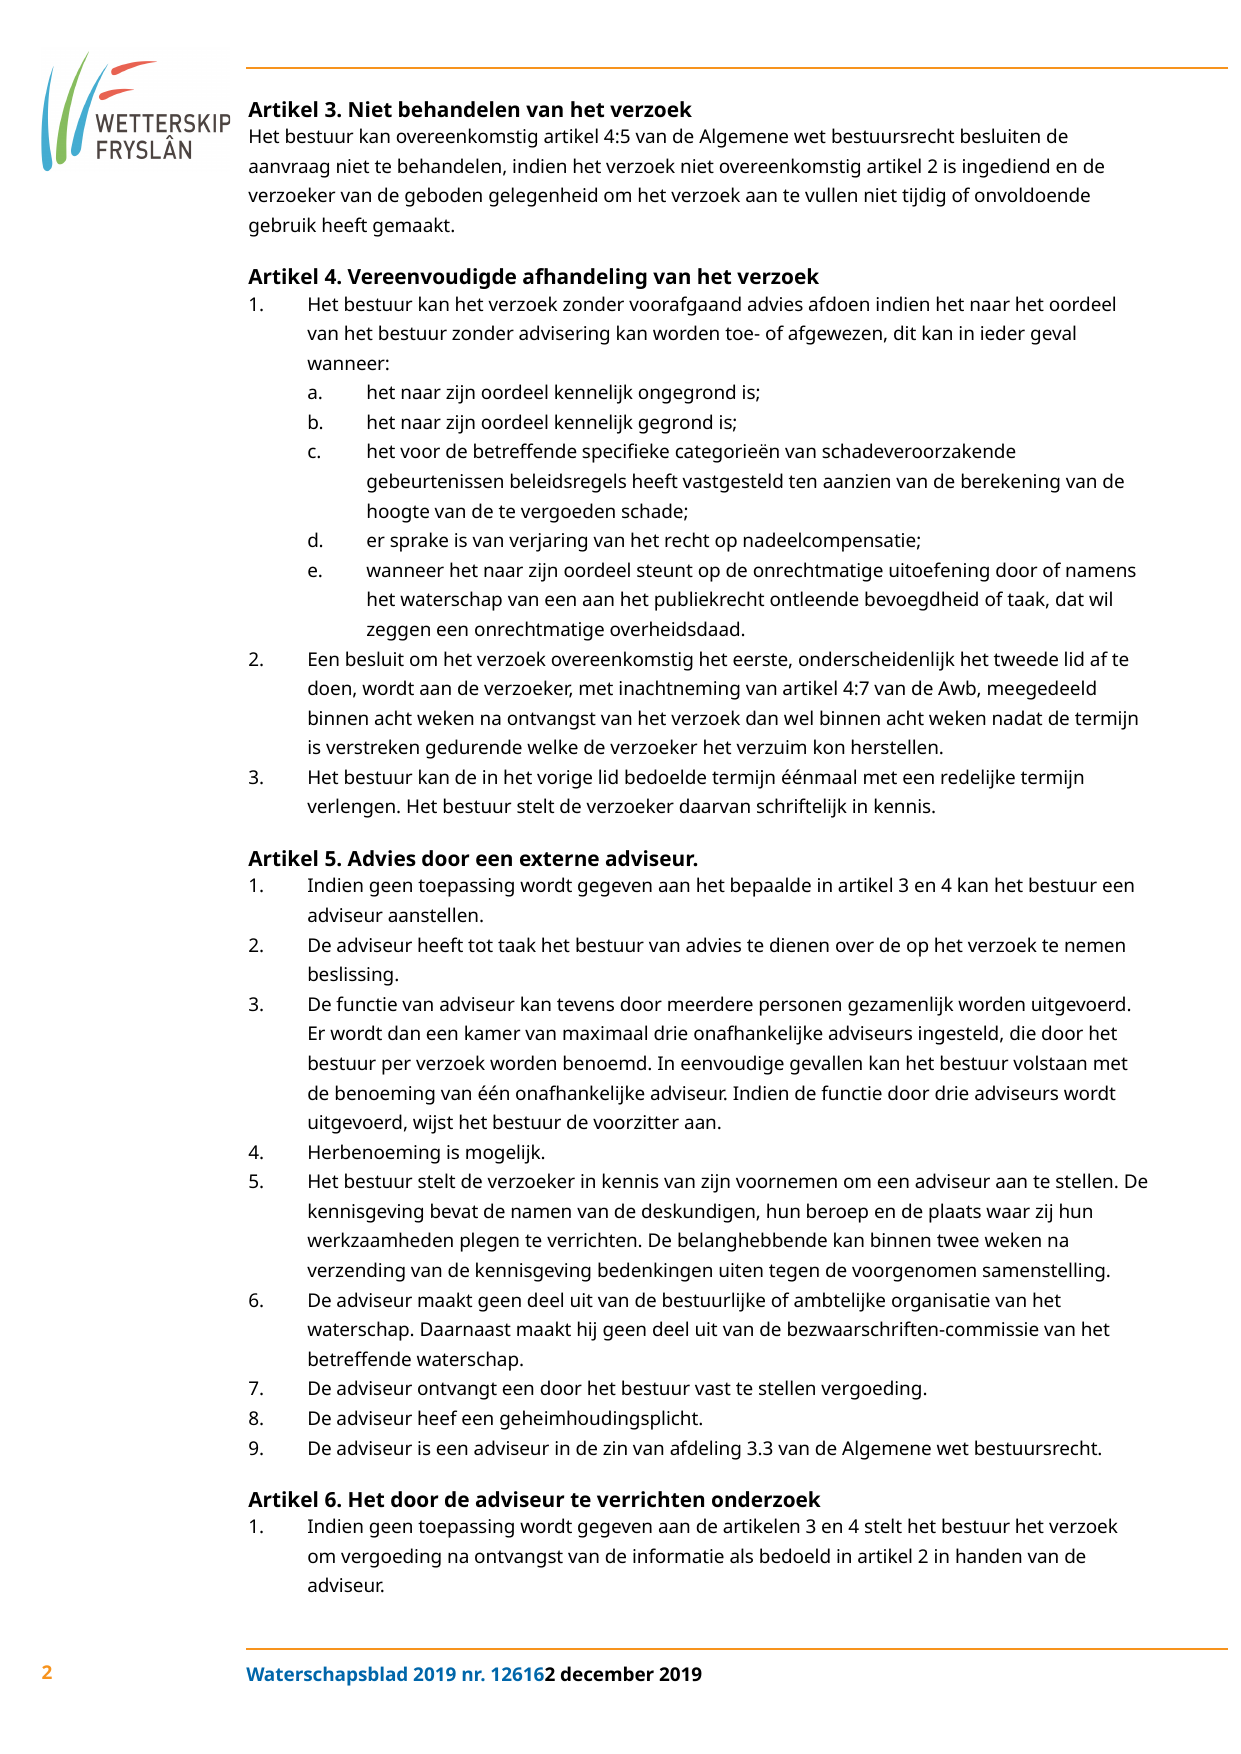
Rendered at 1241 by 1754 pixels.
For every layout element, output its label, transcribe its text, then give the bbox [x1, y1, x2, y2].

list Het bestuur kan het verzoek zonder voorafgaand advies afdoen indien het naar het oordeel van het bestuur zonder advisering kan worden toe- of afgewezen, dit kan in ieder geval wanneer: [248, 291, 1152, 376]
text Het bestuur kan overeenkomstig artikel 4:5 van de Algemene wet bestuursrecht besluiten de aanvraag niet te behandelen, indien het verzoek niet overeenkomstig artikel 2 is ingediend en de verzoeker van de geboden gelegenheid om het verzoek aan te vullen niet tijdig of onvoldoende gebruik heeft gemaakt. [248, 123, 1152, 238]
list Een besluit om het verzoek overeenkomstig het eerste, onderscheidenlijk het tweede lid af te doen, wordt aan de verzoeker, met inachtneming van artikel 4:7 van de Awb, meegedeeld binnen acht weken na ontvangst van het verzoek dan wel binnen acht weken nadat de termijn is verstreken gedurende welke de verzoeker het verzuim kon herstellen. [248, 646, 1152, 760]
list het voor de betreffende specifieke categorieën van schadeveroorzakende gebeurtenissen beleidsregels heeft vastgesteld ten aanzien van de berekening van de hoogte van de te vergoeden schade; [307, 439, 1152, 524]
list Indien geen toepassing wordt gegeven aan de artikelen 3 en 4 stelt het bestuur het verzoek om vergoeding na ontvangst van de informatie als bedoeld in artikel 2 in handen van de adviseur. [248, 1513, 1152, 1598]
list De adviseur heef een geheimhoudingsplicht. [248, 1405, 1152, 1431]
list het naar zijn oordeel kennelijk gegrond is; [307, 409, 1152, 435]
list De adviseur is een adviseur in de zin van afdeling 3.3 van de Algemene wet bestuursrecht. [248, 1435, 1152, 1460]
list Herbenoeming is mogelijk. [248, 1139, 1152, 1164]
list De adviseur ontvangt een door het bestuur vast te stellen vergoeding. [248, 1376, 1152, 1401]
list De functie van adviseur kan tevens door meerdere personen gezamenlijk worden uitgevoerd. Er wordt dan een kamer van maximaal drie onafhankelijke adviseurs ingesteld, die door het bestuur per verzoek worden benoemd. In eenvoudige gevallen kan het bestuur volstaan met de benoeming van één onafhankelijke adviseur. Indien de functie door drie adviseurs wordt uitgevoerd, wijst het bestuur de voorzitter aan. [248, 991, 1152, 1135]
text Artikel 4. Vereenvoudigde afhandeling van het verzoek [248, 262, 1152, 291]
list De adviseur heeft tot taak het bestuur van advies te dienen over de op het verzoek te nemen beslissing. [248, 932, 1152, 987]
text Artikel 5. Advies door een externe adviseur. [248, 844, 1152, 873]
picture [41, 47, 231, 172]
list er sprake is van verjaring van het recht op nadeelcompensatie; [307, 527, 1152, 553]
list het naar zijn oordeel kennelijk ongegrond is; [307, 379, 1152, 405]
text Artikel 3. Niet behandelen van het verzoek [248, 95, 1152, 123]
list Het bestuur stelt de verzoeker in kennis van zijn voornemen om een adviseur aan te stellen. De kennisgeving bevat de namen van de deskundigen, hun beroep en de plaats waar zij hun werkzaamheden plegen te verrichten. De belanghebbende kan binnen twee weken na verzending van de kennisgeving bedenkingen uiten tegen de voorgenomen samenstelling. [248, 1168, 1152, 1283]
list wanneer het naar zijn oordeel steunt op de onrechtmatige uitoefening door of namens het waterschap van een aan het publiekrecht ontleende bevoegdheid of taak, dat wil zeggen een onrechtmatige overheidsdaad. [307, 557, 1152, 642]
list Indien geen toepassing wordt gegeven aan het bepaalde in artikel 3 en 4 kan het bestuur een adviseur aanstellen. [248, 873, 1152, 928]
text Artikel 6. Het door de adviseur te verrichten onderzoek [248, 1485, 1152, 1513]
list De adviseur maakt geen deel uit van de bestuurlijke of ambtelijke organisatie van het waterschap. Daarnaast maakt hij geen deel uit van de bezwaarschriften-commissie van het betreffende waterschap. [248, 1287, 1152, 1372]
list Het bestuur kan de in het vorige lid bedoelde termijn éénmaal met een redelijke termijn verlengen. Het bestuur stelt de verzoeker daarvan schriftelijk in kennis. [248, 764, 1152, 819]
